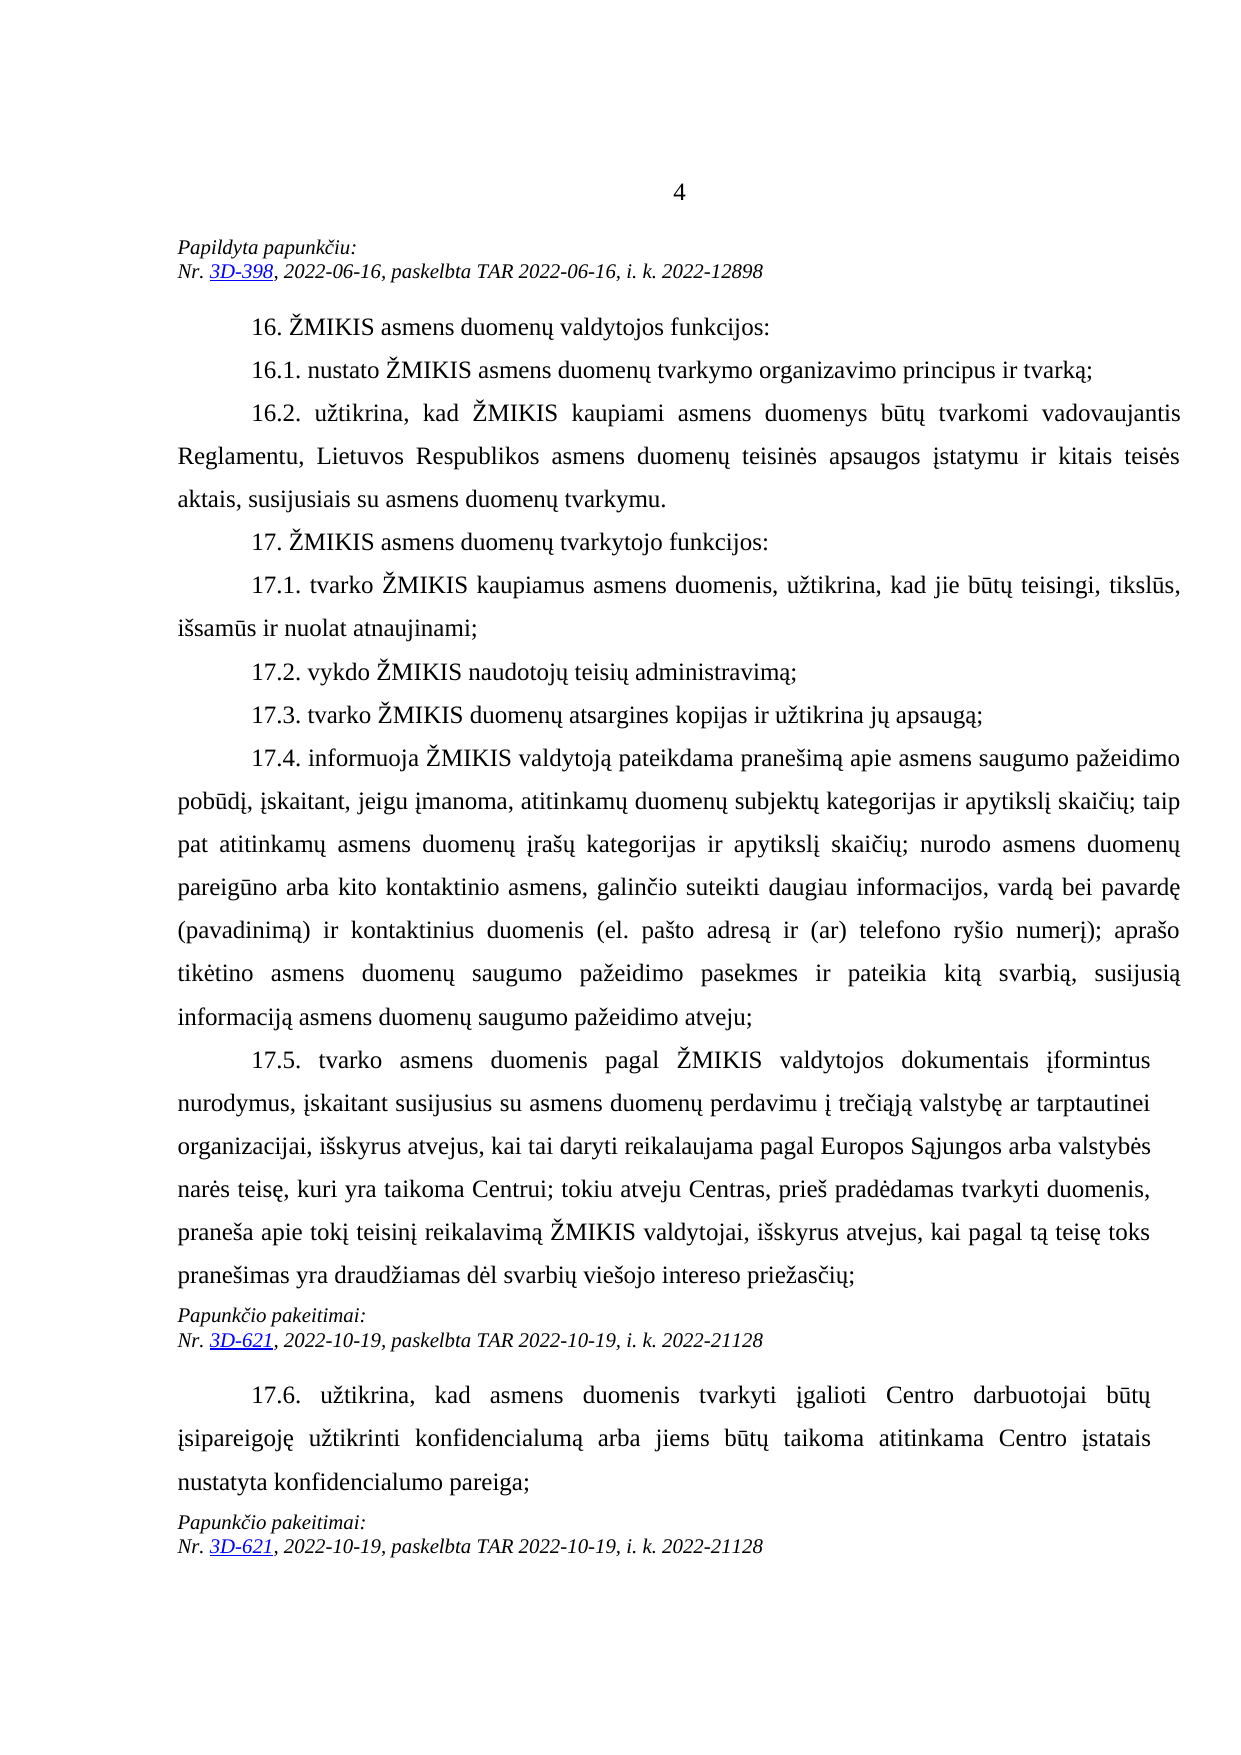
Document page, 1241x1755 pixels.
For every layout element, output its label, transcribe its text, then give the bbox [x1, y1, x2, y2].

text 16.2. užtikrina, kad ŽMIKIS kaupiami asmens duomenys būtų tvarkomi vadovaujantis Reglamentu, Lietuvos Respublikos asmens duomenų teisinės apsaugos įstatymu ir kitais teisės aktais, susijusiais su asmens duomenų tvarkymu. [177, 398, 1181, 513]
text Papunkčio pakeitimai: [177, 1510, 1181, 1534]
text 16.1. nustato ŽMIKIS asmens duomenų tvarkymo organizavimo principus ir tvarką; [177, 355, 1181, 383]
text 17.3. tvarko ŽMIKIS duomenų atsargines kopijas ir užtikrina jų apsaugą; [177, 700, 1181, 728]
text Papildyta papunkčiu: [177, 235, 1181, 259]
text 17.5. tvarko asmens duomenis pagal ŽMIKIS valdytojos dokumentais įformintus nurodymus, įskaitant susijusius su asmens duomenų perdavimu į trečiąją valstybę ar tarptautinei organizacijai, išskyrus atvejus, kai tai daryti reikalaujama pagal Europos Sąjungos arba valstybės narės teisę, kuri yra taikoma Centrui; tokiu atveju Centras, prieš pradėdamas tvarkyti duomenis, praneša apie tokį teisinį reikalavimą ŽMIKIS valdytojai, išskyrus atvejus, kai pagal tą teisę toks pranešimas yra draudžiamas dėl svarbių viešojo intereso priežasčių; [177, 1045, 1152, 1289]
text 17.1. tvarko ŽMIKIS kaupiamus asmens duomenis, užtikrina, kad jie būtų teisingi, tikslūs, išsamūs ir nuolat atnaujinami; [177, 570, 1181, 642]
text Nr. 3D-398, 2022-06-16, paskelbta TAR 2022-06-16, i. k. 2022-12898 [177, 259, 1181, 283]
text Nr. 3D-621, 2022-10-19, paskelbta TAR 2022-10-19, i. k. 2022-21128 [177, 1327, 1181, 1352]
text 17.4. informuoja ŽMIKIS valdytoją pateikdama pranešimą apie asmens saugumo pažeidimo pobūdį, įskaitant, jeigu įmanoma, atitinkamų duomenų subjektų kategorijas ir apytikslį skaičių; taip pat atitinkamų asmens duomenų įrašų kategorijas ir apytikslį skaičių; nurodo asmens duomenų pareigūno arba kito kontaktinio asmens, galinčio suteikti daugiau informacijos, vardą bei pavardę (pavadinimą) ir kontaktinius duomenis (el. pašto adresą ir (ar) telefono ryšio numerį); aprašo tikėtino asmens duomenų saugumo pažeidimo pasekmes ir pateikia kitą svarbią, susijusią informaciją asmens duomenų saugumo pažeidimo atveju; [177, 743, 1181, 1030]
text 17.2. vykdo ŽMIKIS naudotojų teisių administravimą; [177, 657, 1181, 685]
text Papunkčio pakeitimai: [177, 1303, 1181, 1327]
text Nr. 3D-621, 2022-10-19, paskelbta TAR 2022-10-19, i. k. 2022-21128 [177, 1534, 1181, 1558]
text 17.6. užtikrina, kad asmens duomenis tvarkyti įgalioti Centro darbuotojai būtų įsipareigoję užtikrinti konfidencialumą arba jiems būtų taikoma atitinkama Centro įstatais nustatyta konfidencialumo pareiga; [177, 1380, 1152, 1495]
text 16. ŽMIKIS asmens duomenų valdytojos funkcijos: [177, 312, 1181, 340]
text 17. ŽMIKIS asmens duomenų tvarkytojo funkcijos: [177, 527, 1181, 556]
